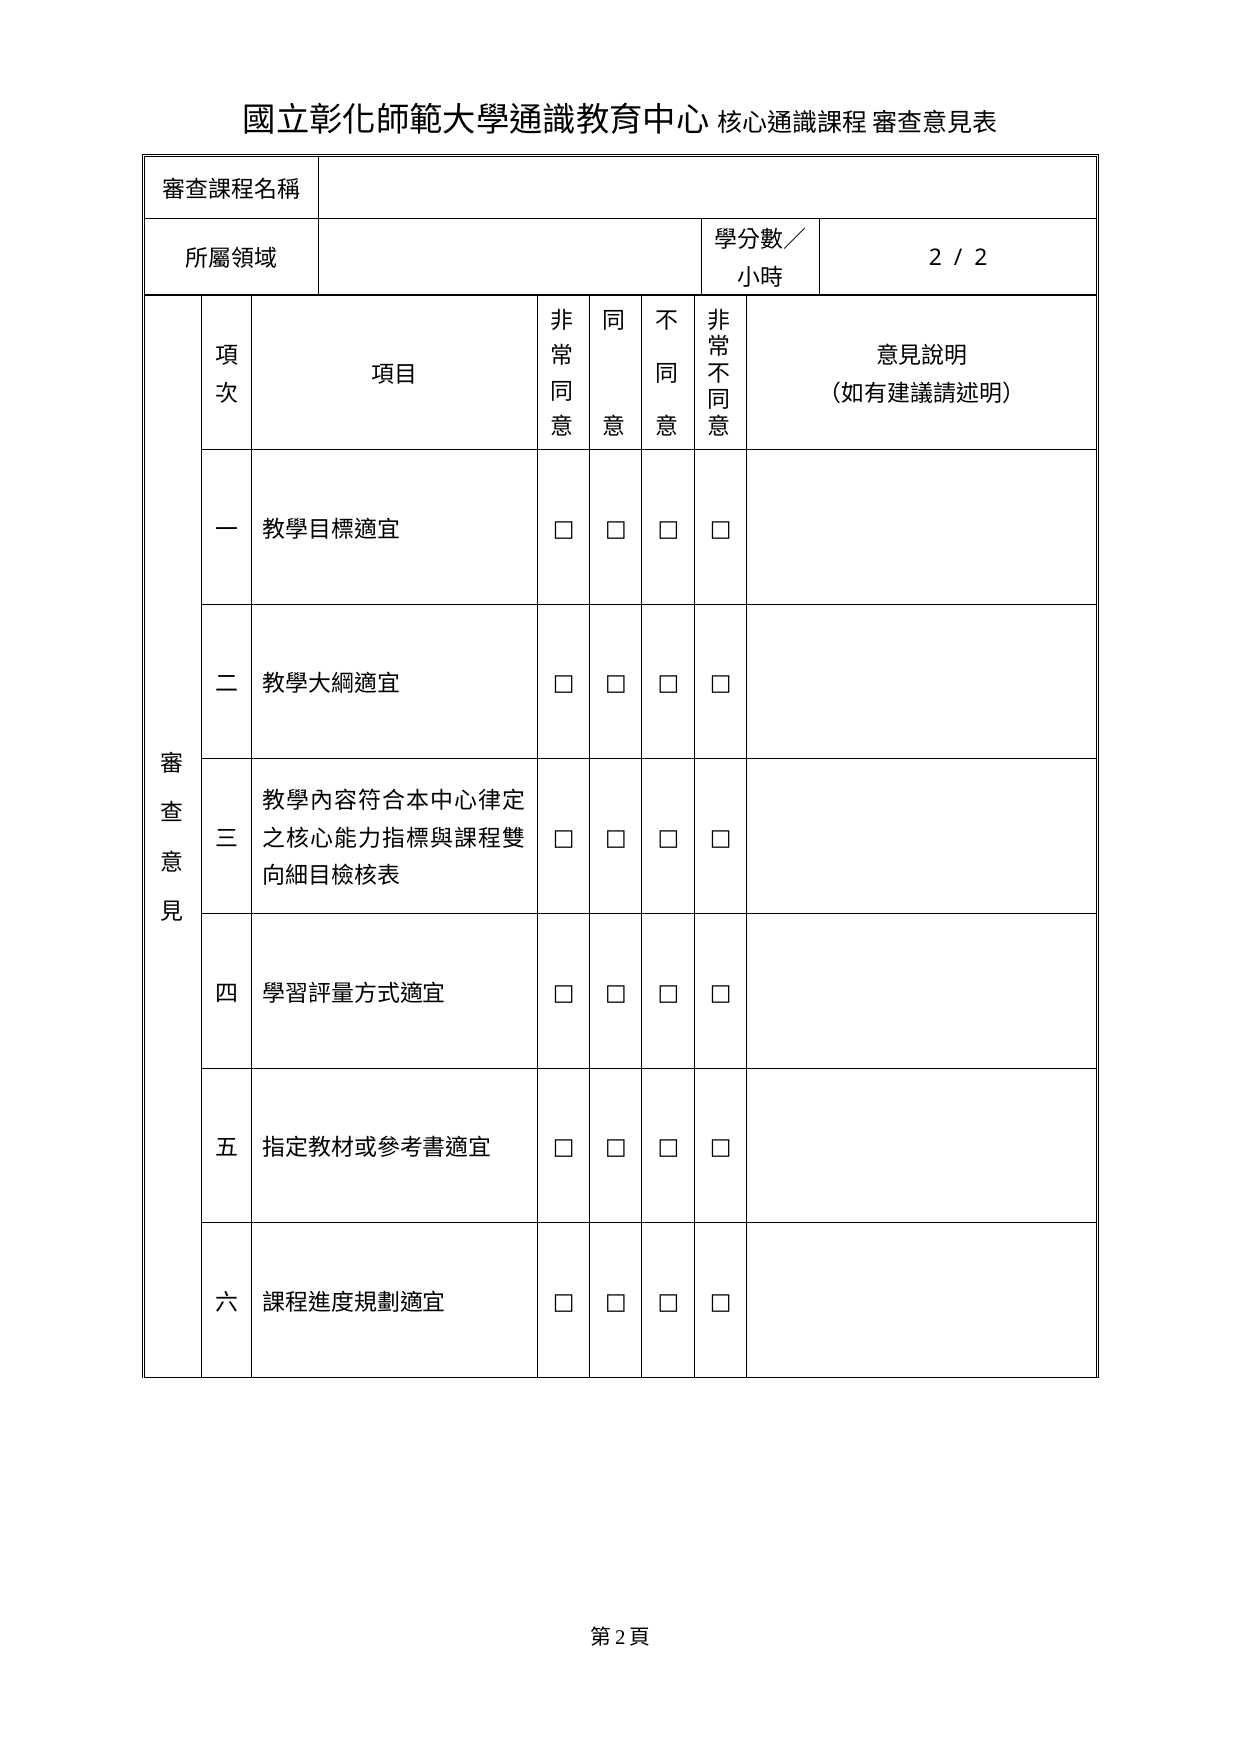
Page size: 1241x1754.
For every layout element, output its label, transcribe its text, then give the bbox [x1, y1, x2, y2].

table_cell 教學目標適宜 [252, 450, 537, 603]
table_cell 不同意 [642, 296, 694, 449]
table_cell □ [695, 759, 746, 913]
table_cell □ [590, 1069, 641, 1222]
table_cell 同意 [590, 296, 641, 449]
table_cell [747, 759, 1096, 913]
table_cell 課程進度規劃適宜 [252, 1223, 537, 1377]
table_cell 一 [202, 450, 251, 603]
table_cell 六 [202, 1223, 251, 1377]
table_cell □ [642, 1223, 694, 1377]
table_cell [319, 219, 701, 294]
table_cell □ [538, 1223, 589, 1377]
table_cell [747, 1223, 1096, 1377]
table_cell 三 [202, 759, 251, 913]
table_cell [747, 1069, 1096, 1222]
table_cell 審查意見 [145, 296, 201, 1377]
table_cell □ [590, 605, 641, 758]
table_cell 指定教材或參考書適宜 [252, 1069, 537, 1222]
table_cell 教學內容符合本中心律定之核心能力指標與課程雙向細目檢核表 [252, 759, 537, 913]
table_cell 學習評量方式適宜 [252, 914, 537, 1067]
table_cell 二 [202, 605, 251, 758]
table_cell □ [590, 759, 641, 913]
table_cell □ [538, 1069, 589, 1222]
text 國立彰化師範大學通識教育中心 核心通識課程 審查意見表 [118, 79, 1122, 154]
table_cell [747, 605, 1096, 758]
table_cell □ [642, 605, 694, 758]
table_cell □ [642, 450, 694, 603]
table_cell 項次 [202, 296, 251, 449]
table_cell □ [695, 1223, 746, 1377]
table_cell 四 [202, 914, 251, 1067]
table_cell 2 / 2 [820, 219, 1096, 294]
table_cell 教學大綱適宜 [252, 605, 537, 758]
table_cell 非常同意 [538, 296, 589, 449]
table_cell □ [642, 1069, 694, 1222]
table_cell □ [538, 759, 589, 913]
table_cell 學分數／小時 [702, 219, 819, 294]
table_cell □ [590, 450, 641, 603]
table_cell □ [538, 450, 589, 603]
table_cell 所屬領域 [145, 219, 318, 294]
table_cell □ [642, 914, 694, 1067]
table_cell [747, 914, 1096, 1067]
table_cell □ [695, 450, 746, 603]
table_cell □ [642, 759, 694, 913]
table_cell □ [695, 605, 746, 758]
table_cell 非常不同意 [695, 296, 746, 449]
table_cell □ [590, 1223, 641, 1377]
table_cell 項目 [252, 296, 537, 449]
table_cell 五 [202, 1069, 251, 1222]
table_cell □ [538, 605, 589, 758]
table_cell □ [695, 914, 746, 1067]
table_cell □ [590, 914, 641, 1067]
table_header 審查課程名稱 [145, 157, 318, 218]
table_cell [747, 450, 1096, 603]
table_cell 意見說明 （如有建議請述明） [747, 296, 1096, 449]
table_cell □ [695, 1069, 746, 1222]
table_cell □ [538, 914, 589, 1067]
table_header [319, 157, 1096, 218]
